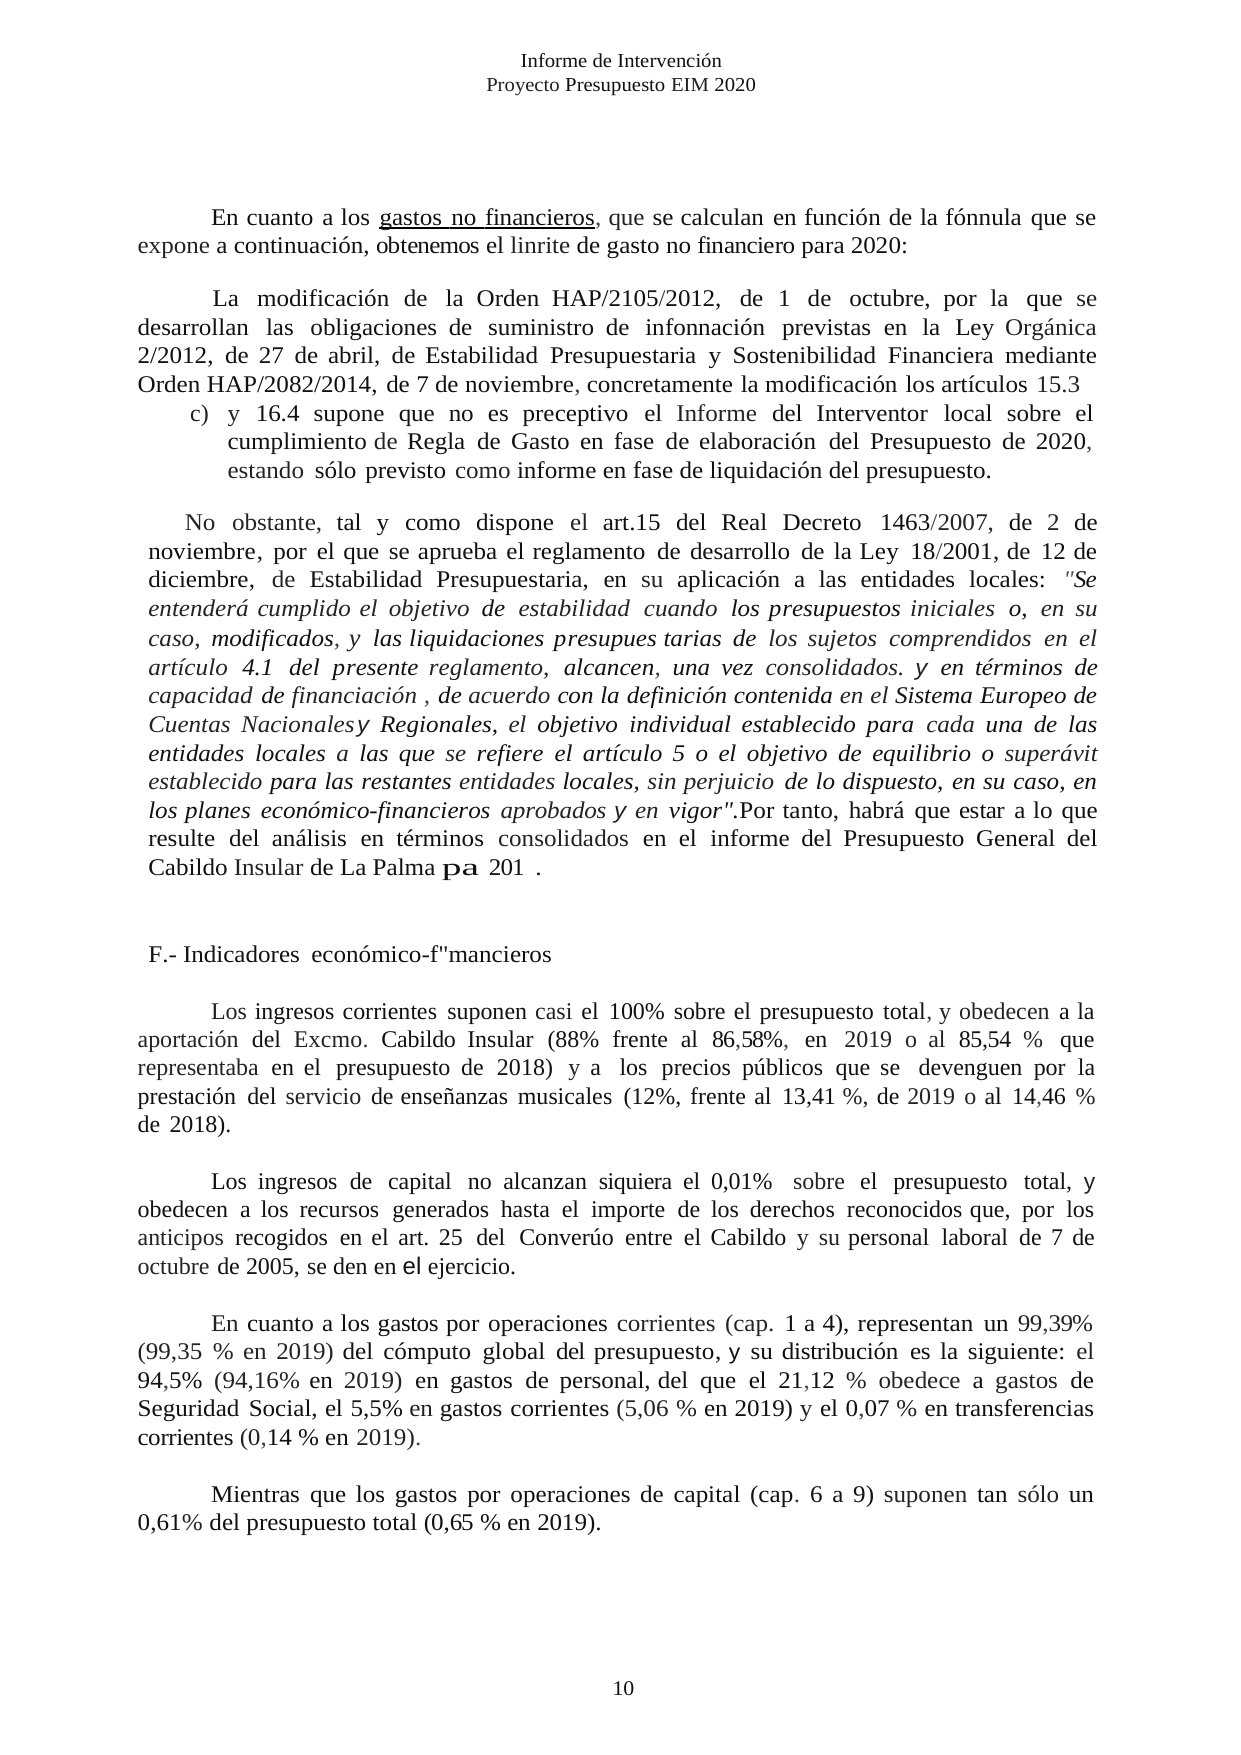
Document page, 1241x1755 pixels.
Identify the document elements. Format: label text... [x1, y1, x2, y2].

text En cuanto a los gastos no financieros, que se calculan en función de la fónnula que se expone a continuación, obtenemos el linrite de gasto no financiero para 2020: [137, 203, 1097, 258]
text Mientras que los gastos por operaciones de capital (cap. 6 a 9) suponen tan sólo un 0,61% del presupuesto total (0,65 % en 2019). [137, 1480, 1095, 1536]
text Los ingresos corrientes suponen casi el 100% sobre el presupuesto total, y obedecen a la aportación del Excmo. Cabildo Insular (88% frente al 86,58%, en 2019 o al 85,54 % que representaba en el presupuesto de 2018) y a los precios públicos que se devenguen por la prestación del servicio de enseñanzas musicales (12%, frente al 13,41 %, de 2019 o al 14,46 % de 2018). [137, 997, 1096, 1138]
list y 16.4 supone que no es preceptivo el Informe del Interventor local sobre el cumplimiento de Regla de Gasto en fase de elaboración del Presupuesto de 2020, estando sólo previsto como informe en fase de liquidación del presupuesto. [190, 398, 1093, 483]
text La modificación de la Orden HAP/2105/2012, de 1 de octubre, por la que se desarrollan las obligaciones de suministro de infonnación previstas en la Ley Orgánica 2/2012, de 27 de abril, de Estabilidad Presupuestaria y Sostenibilidad Financiera mediante Orden HAP/2082/2014, de 7 de noviembre, concretamente la modificación los artículos 15.3 [137, 284, 1097, 397]
text Los ingresos de capital no alcanzan siquiera el 0,01% sobre el presupuesto total, y obedecen a los recursos generados hasta el importe de los derechos reconocidos que, por los anticipos recogidos en el art. 25 del Converúo entre el Cabildo y su personal laboral de 7 de octubre de 2005, se den en el ejercicio. [137, 1167, 1095, 1279]
text No obstante, tal y como dispone el art.15 del Real Decreto 1463/2007, de 2 de noviembre, por el que se aprueba el reglamento de desarrollo de la Ley 18/2001, de 12 de diciembre, de Estabilidad Presupuestaria, en su aplicación a las entidades locales: "Se entenderá cumplido el objetivo de estabilidad cuando los presupuestos iniciales o, en su caso, modificados, y las liquidaciones presupues tarias de los sujetos comprendidos en el artículo 4.1 del presente reglamento, alcancen, una vez consolidados. y en términos de capacidad de financiación , de acuerdo con la definición contenida en el Sistema Europeo de Cuentas Nacionalesy Regionales, el objetivo individual establecido para cada una de las entidades locales a las que se refiere el artículo 5 o el objetivo de equilibrio o superávit establecido para las restantes entidades locales, sin perjuicio de lo dispuesto, en su caso, en los planes económico-financieros aprobados y en vigor".Por tanto, habrá que estar a lo que resulte del análisis en términos consolidados en el informe del Presupuesto General del Cabildo Insular de La Palma pa 201 . [148, 508, 1098, 881]
text F.- Indicadores económico-f"mancieros [148, 940, 1109, 967]
text En cuanto a los gastos por operaciones corrientes (cap. 1 a 4), representan un 99,39% (99,35 % en 2019) del cómputo global del presupuesto, y su distribución es la siguiente: el 94,5% (94,16% en 2019) en gastos de personal, del que el 21,12 % obedece a gastos de Seguridad Social, el 5,5% en gastos corrientes (5,06 % en 2019) y el 0,07 % en transferencias corrientes (0,14 % en 2019). [137, 1308, 1095, 1451]
